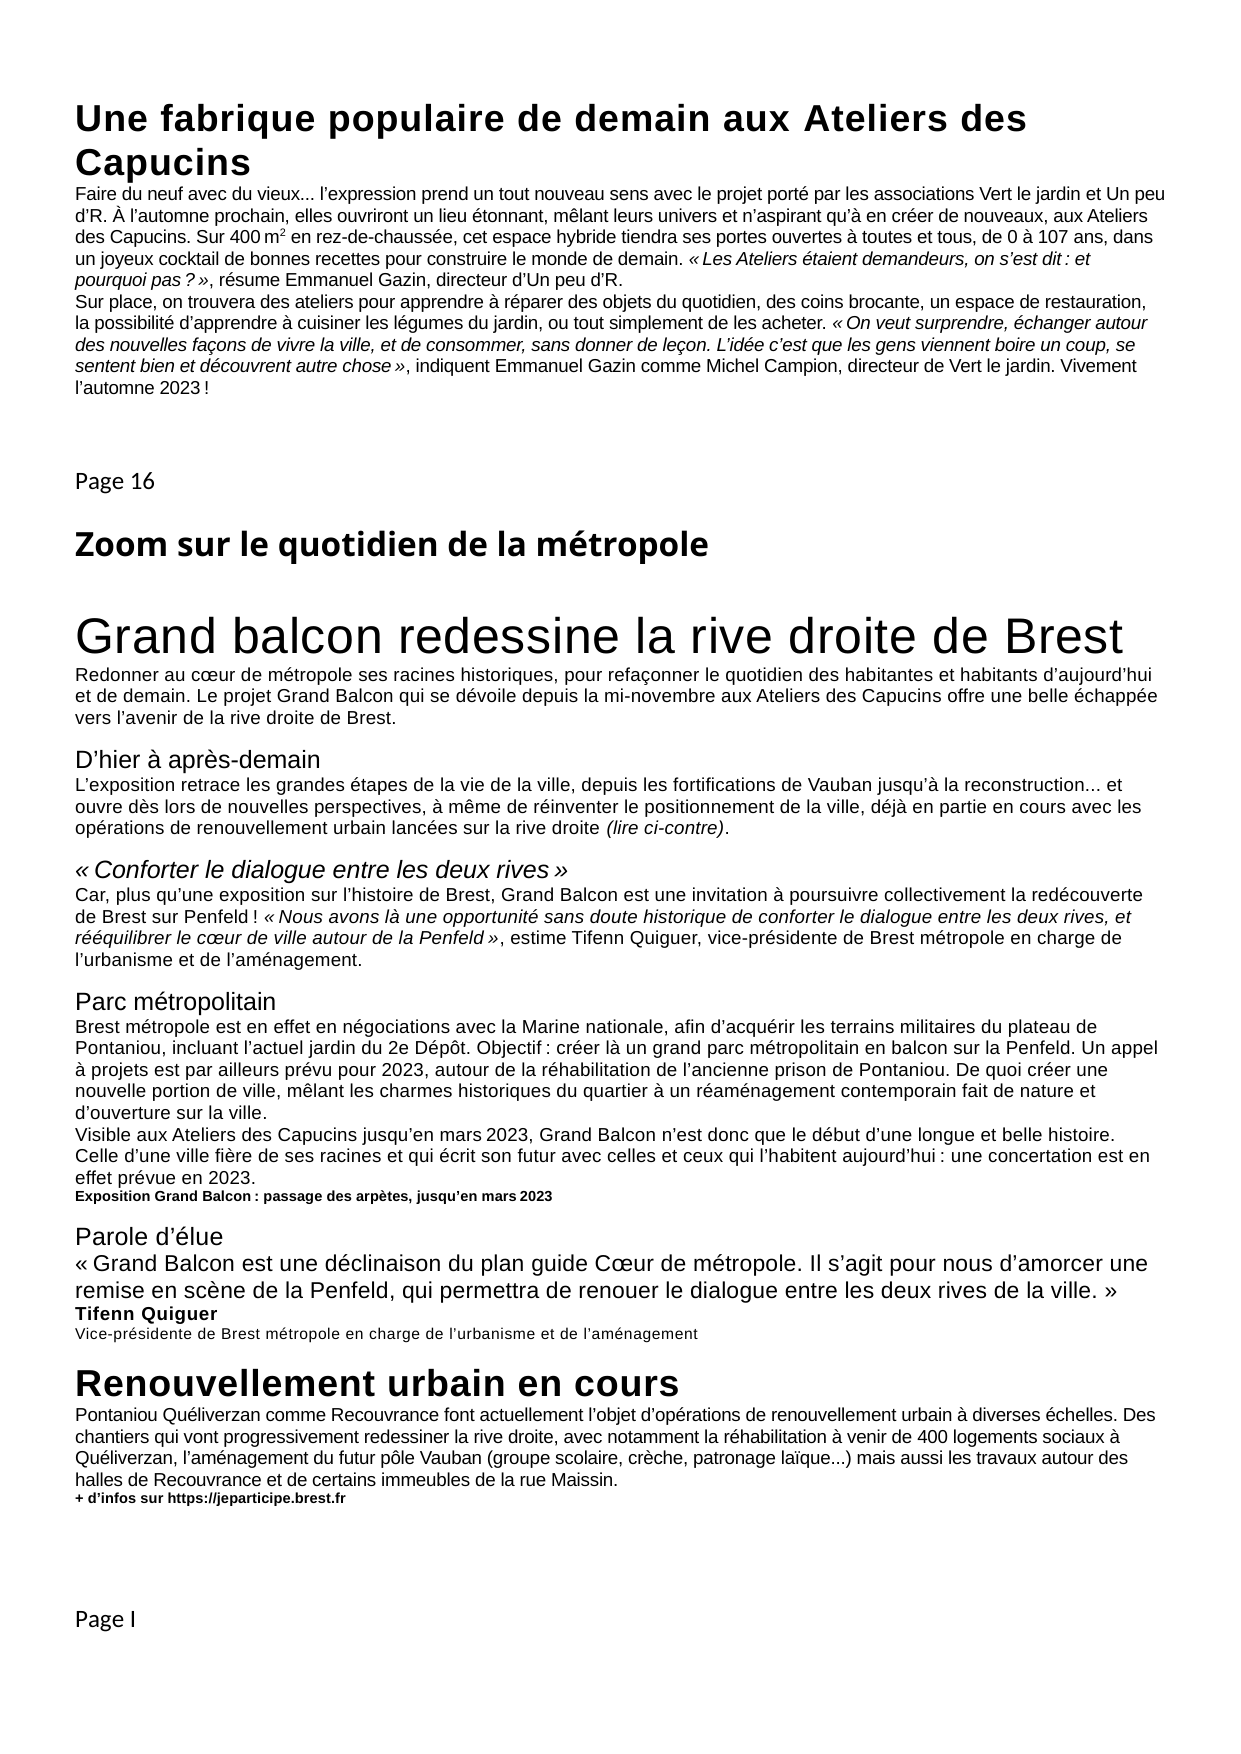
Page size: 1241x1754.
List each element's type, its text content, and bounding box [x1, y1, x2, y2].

text Une fabrique populaire de demain aux Ateliers des Capucins [75, 97, 1166, 183]
text Page 16 [75, 466, 1165, 496]
text L’exposition retrace les grandes étapes de la vie de la ville, depuis les fortifications de Vauban jusqu’à la reconstruction... et ouvre dès lors de nouvelles perspectives, à même de réinventer le positionnement de la ville, déjà en partie en cours avec les opérations de renouvellement urbain lancées sur la rive droite (lire ci-contre). [75, 774, 1166, 838]
text Faire du neuf avec du vieux... l’expression prend un tout nouveau sens avec le projet porté par les associations Vert le jardin et Un peu d’R. À l’automne prochain, elles ouvriront un lieu étonnant, mêlant leurs univers et n’aspirant qu’à en créer de nouveaux, aux Ateliers des Capucins. Sur 400 m2 en rez-de-chaussée, cet espace hybride tiendra ses portes ouvertes à toutes et tous, de 0 à 107 ans, dans un joyeux cocktail de bonnes recettes pour construire le monde de demain. « Les Ateliers étaient demandeurs, on s’est dit : et pourquoi pas ? », résume Emmanuel Gazin, directeur d’Un peu d’R. [75, 183, 1166, 291]
text Grand balcon redessine la rive droite de Brest [75, 606, 1166, 664]
text Visible aux Ateliers des Capucins jusqu’en mars 2023, Grand Balcon n’est donc que le début d’une longue et belle histoire. Celle d’une ville fière de ses racines et qui écrit son futur avec celles et ceux qui l’habitent aujourd’hui : une concertation est en effet prévue en 2023. [75, 1123, 1166, 1188]
text Parc métropolitain [75, 970, 1166, 1016]
text Sur place, on trouvera des ateliers pour apprendre à réparer des objets du quotidien, des coins brocante, un espace de restauration, la possibilité d’apprendre à cuisiner les légumes du jardin, ou tout simplement de les acheter. « On veut surprendre, échanger autour des nouvelles façons de vivre la ville, et de consommer, sans donner de leçon. L’idée c’est que les gens viennent boire un coup, se sentent bien et découvrent autre chose », indiquent Emmanuel Gazin comme Michel Campion, directeur de Vert le jardin. Vivement l’automne 2023 ! [75, 291, 1166, 398]
text + d’infos sur https://jeparticipe.brest.fr [75, 1490, 1166, 1507]
subtitle Zoom sur le quotidien de la métropole [75, 521, 1165, 566]
text Redonner au cœur de métropole ses racines historiques, pour refaçonner le quotidien des habitantes et habitants d’aujourd’hui et de demain. Le projet Grand Balcon qui se dévoile depuis la mi-novembre aux Ateliers des Capucins offre une belle échappée vers l’avenir de la rive droite de Brest. [75, 664, 1166, 728]
text « Grand Balcon est une déclinaison du plan guide Cœur de métropole. Il s’agit pour nous d’amorcer une remise en scène de la Penfeld, qui permettra de renouer le dialogue entre les deux rives de la ville. » [75, 1250, 1166, 1303]
text Pontaniou Quéliverzan comme Recouvrance font actuellement l’objet d’opérations de renouvellement urbain à diverses échelles. Des chantiers qui vont progressivement redessiner la rive droite, avec notamment la réhabilitation à venir de 400 logements sociaux à Quéliverzan, l’aménagement du futur pôle Vauban (groupe scolaire, crèche, patronage laïque...) mais aussi les travaux autour des halles de Recouvrance et de certains immeubles de la rue Maissin. [75, 1404, 1166, 1490]
text Exposition Grand Balcon : passage des arpètes, jusqu’en mars 2023 [75, 1188, 1166, 1205]
text Page I [75, 1603, 1165, 1633]
text Parole d’élue [75, 1222, 1166, 1250]
text Vice-présidente de Brest métropole en charge de l’urbanisme et de l’aménagement [75, 1325, 1166, 1343]
text « Conforter le dialogue entre les deux rives » [75, 838, 1166, 884]
text Renouvellement urbain en cours [75, 1361, 1166, 1404]
text Tifenn Quiguer [75, 1303, 1166, 1325]
text Car, plus qu’une exposition sur l’histoire de Brest, Grand Balcon est une invitation à poursuivre collectivement la redécouverte de Brest sur Penfeld ! « Nous avons là une opportunité sans doute historique de conforter le dialogue entre les deux rives, et rééquilibrer le cœur de ville autour de la Penfeld », estime Tifenn Quiguer, vice-présidente de Brest métropole en charge de l’urbanisme et de l’aménagement. [75, 884, 1166, 970]
text Brest métropole est en effet en négociations avec la Marine nationale, afin d’acquérir les terrains militaires du plateau de Pontaniou, incluant l’actuel jardin du 2e Dépôt. Objectif : créer là un grand parc métropolitain en balcon sur la Penfeld. Un appel à projets est par ailleurs prévu pour 2023, autour de la réhabilitation de l’ancienne prison de Pontaniou. De quoi créer une nouvelle portion de ville, mêlant les charmes historiques du quartier à un réaménagement contemporain fait de nature et d’ouverture sur la ville. [75, 1016, 1166, 1123]
text D’hier à après-demain [75, 728, 1166, 774]
